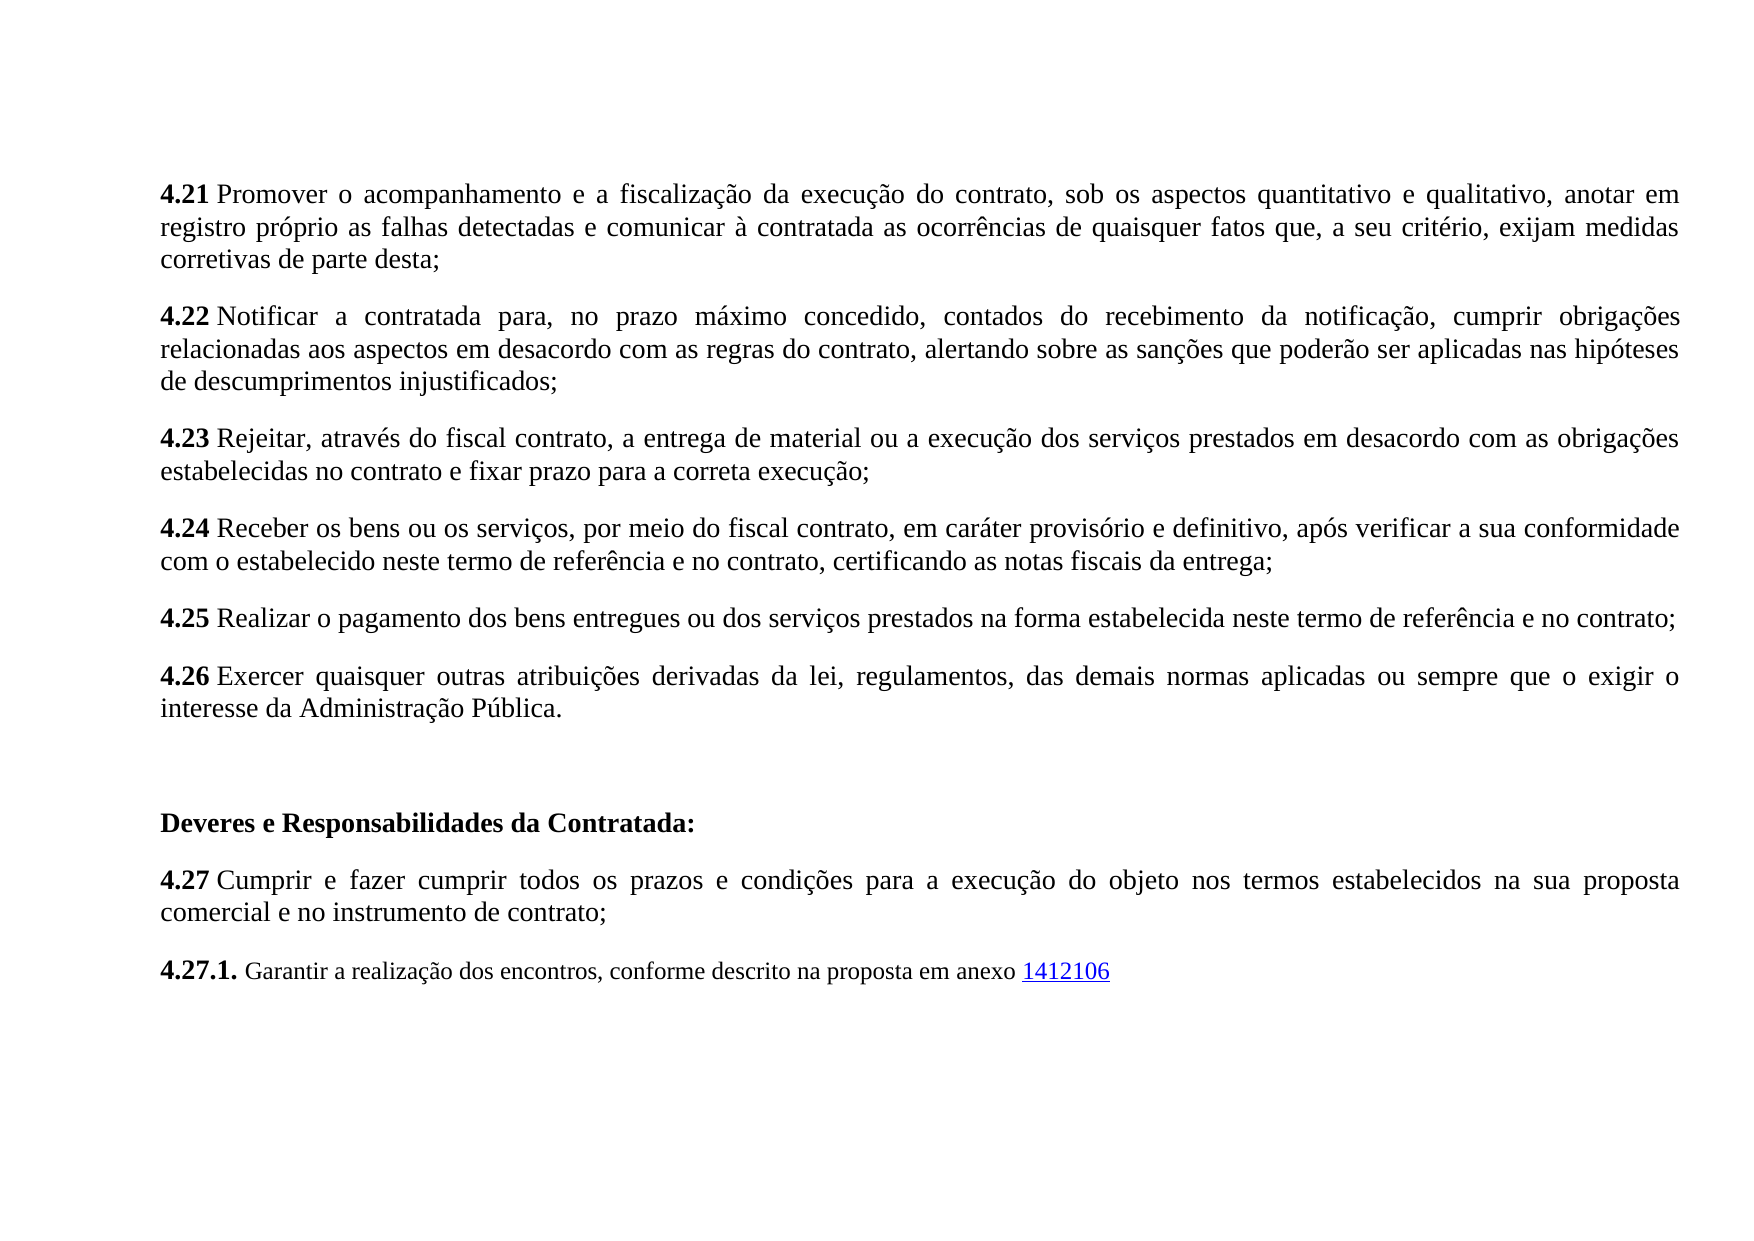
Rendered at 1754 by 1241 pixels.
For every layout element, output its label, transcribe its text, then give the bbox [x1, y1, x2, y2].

text Deveres e Responsabilidades da Contratada: [160, 806, 1683, 838]
text 4.23 Rejeitar, através do fiscal contrato, a entrega de material ou a execução dos serviços prestados em desacordo com as obrigações estabelecidas no contrato e fixar prazo para a correta execução; [160, 422, 1683, 486]
text 4.26 Exercer quaisquer outras atribuições derivadas da lei, regulamentos, das demais normas aplicadas ou sempre que o exigir o interesse da Administração Pública. [160, 658, 1683, 723]
text 4.24 Receber os bens ou os serviços, por meio do fiscal contrato, em caráter provisório e definitivo, após verificar a sua conformidade com o estabelecido neste termo de referência e no contrato, certificando as notas fiscais da entrega; [160, 511, 1683, 576]
text 4.21 Promover o acompanhamento e a fiscalização da execução do contrato, sob os aspectos quantitativo e qualitativo, anotar em registro próprio as falhas detectadas e comunicar à contratada as ocorrências de quaisquer fatos que, a seu critério, exijam medidas corretivas de parte desta; [160, 177, 1683, 274]
text 4.27 Cumprir e fazer cumprir todos os prazos e condições para a execução do objeto nos termos estabelecidos na sua proposta comercial e no instrumento de contrato; [160, 863, 1683, 928]
text 4.22 Notificar a contratada para, no prazo máximo concedido, contados do recebimento da notificação, cumprir obrigações relacionadas aos aspectos em desacordo com as regras do contrato, alertando sobre as sanções que poderão ser aplicadas nas hipóteses de descumprimentos injustificados; [160, 299, 1683, 397]
text 4.25 Realizar o pagamento dos bens entregues ou dos serviços prestados na forma estabelecida neste termo de referência e no contrato; [160, 601, 1683, 633]
text 4.27.1. Garantir a realização dos encontros, conforme descrito na proposta em anexo 1412106 [160, 953, 1683, 985]
